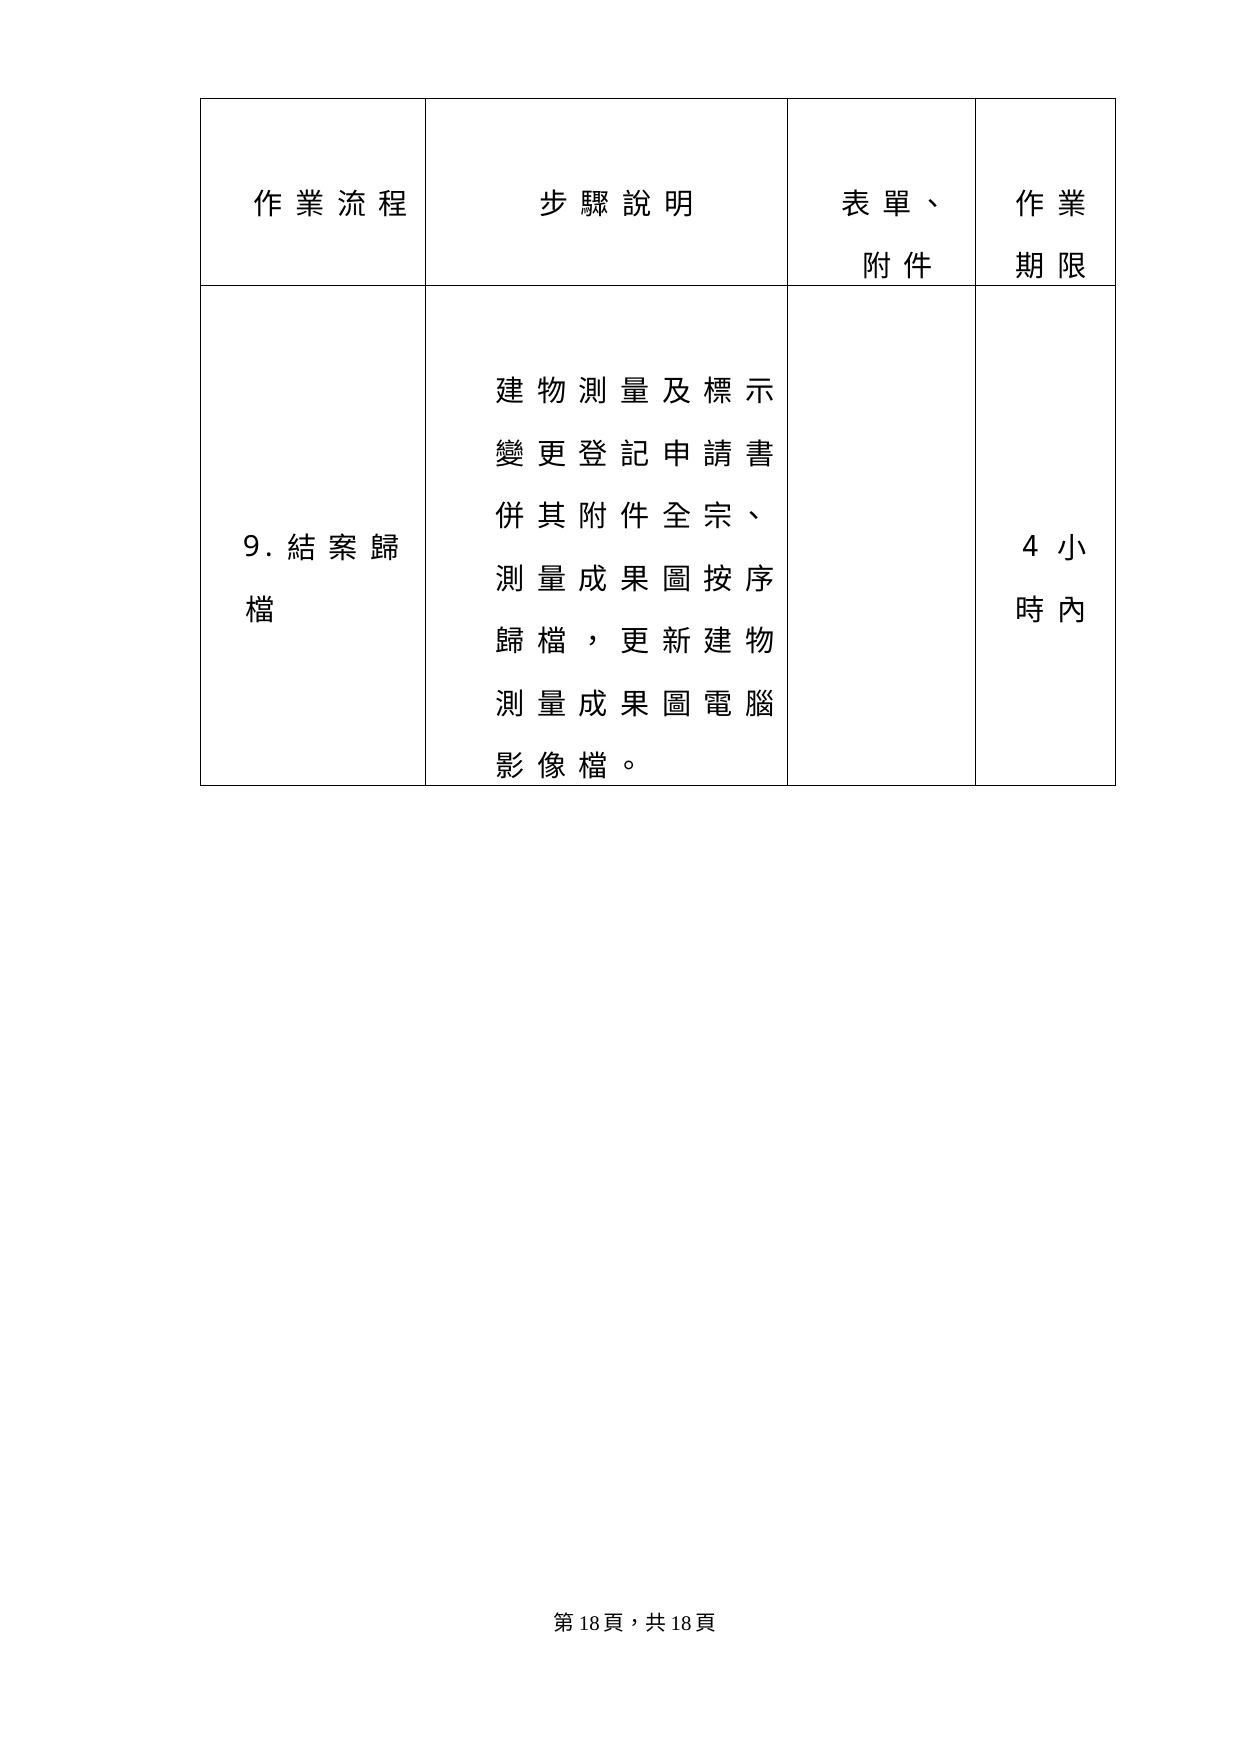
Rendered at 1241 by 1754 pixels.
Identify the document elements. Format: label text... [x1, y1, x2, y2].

table_cell 4小時內 [976, 286, 1115, 785]
table_cell [788, 286, 975, 785]
table_cell 9.結案歸檔 [201, 286, 425, 785]
table_header 作業期限 [976, 99, 1115, 285]
table_header 作業流程 [201, 99, 425, 285]
table_header 表單、附件 [788, 99, 975, 285]
table_cell 建物測量及標示變更登記申請書併其附件全宗、測量成果圖按序歸檔，更新建物測量成果圖電腦影像檔。 [426, 286, 787, 785]
table_header 步驟說明 [426, 99, 787, 285]
